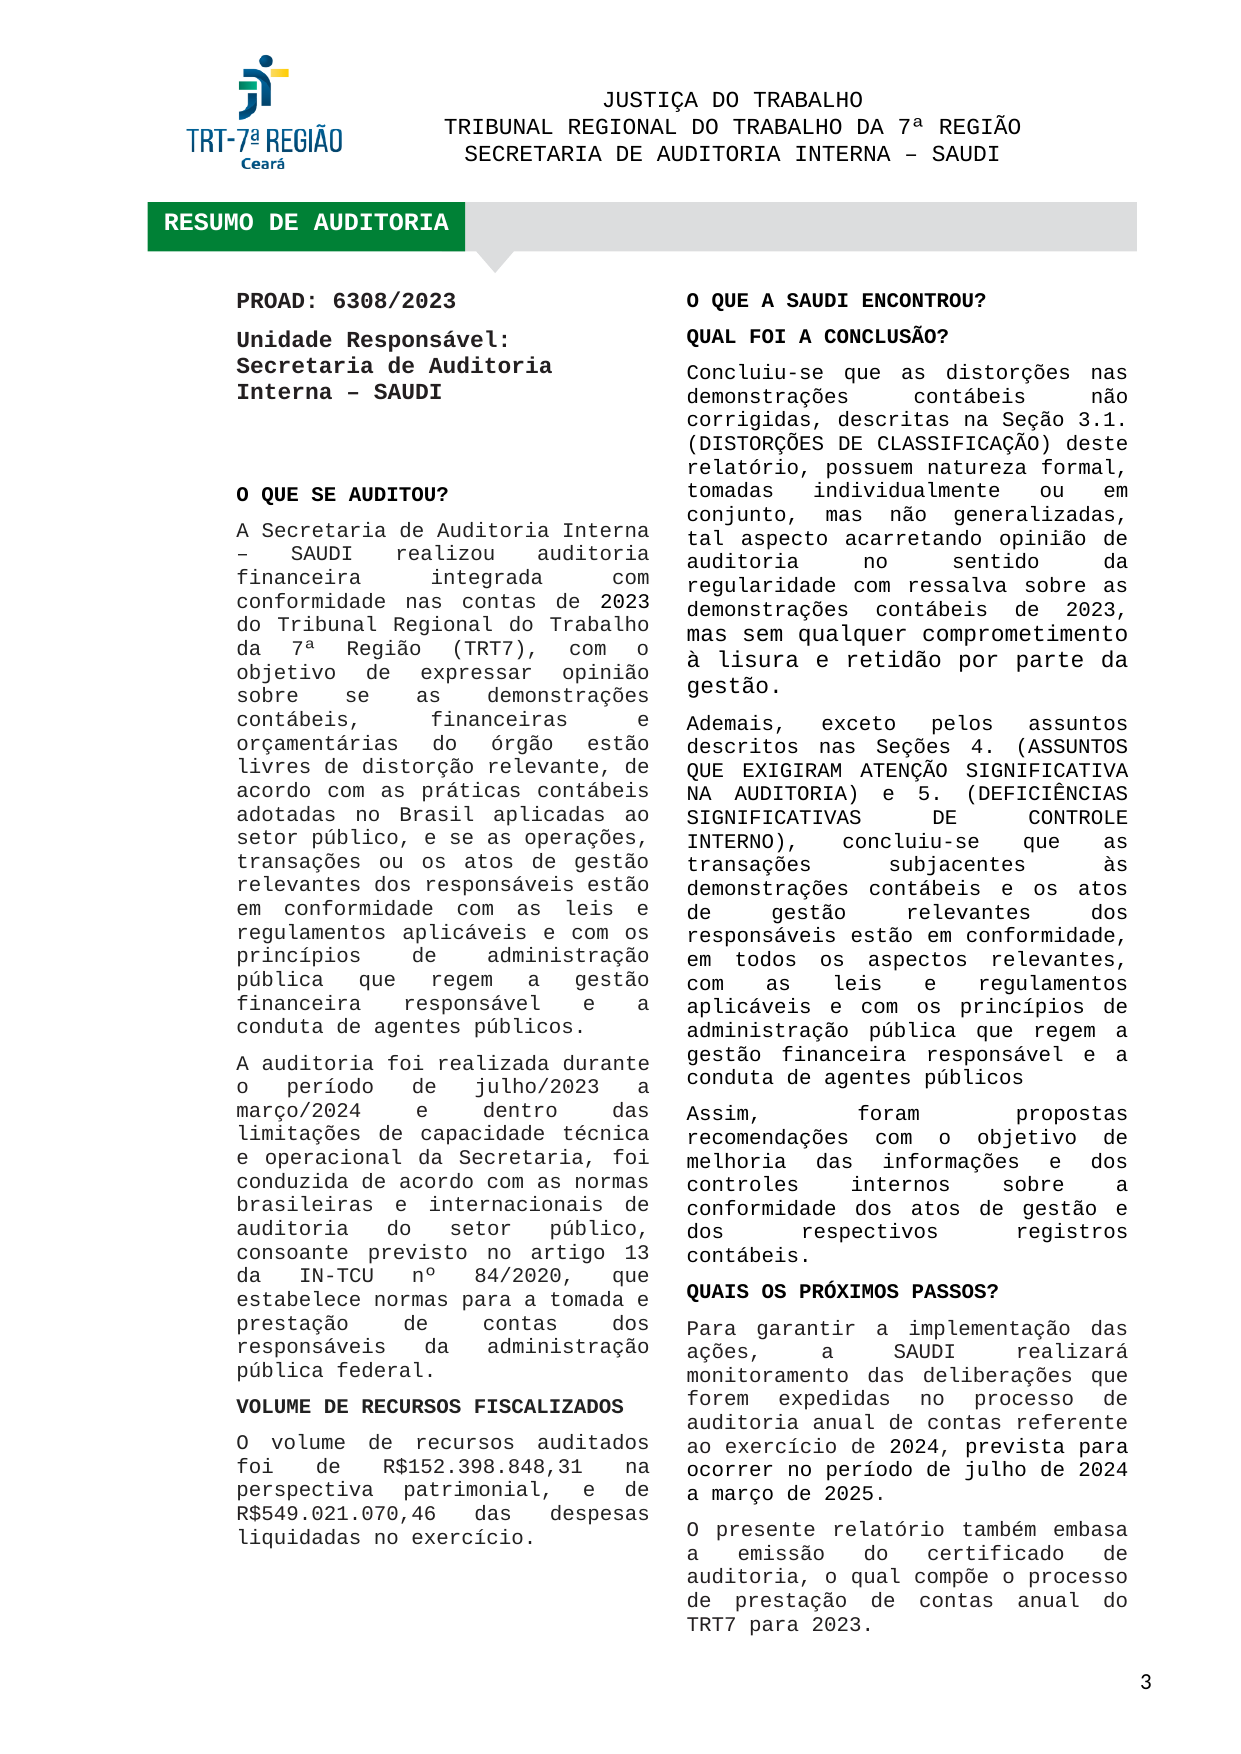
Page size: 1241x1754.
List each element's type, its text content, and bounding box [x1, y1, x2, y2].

text O QUE SE AUDITOU? [236, 484, 649, 507]
text PROAD: 6308/2023 [236, 290, 649, 316]
text A Secretaria de Auditoria Interna – SAUDI realizou auditoria financeira integrada com conformidade nas contas de 2023 do Tribunal Regional do Trabalho da 7ª Região (TRT7), com o objetivo de expressar opinião sobre se as demonstrações contábeis, financeiras e orçamentárias do órgão estão livres de distorção relevante, de acordo com as práticas contábeis adotadas no Brasil aplicadas ao setor público, e se as operações, transações ou os atos de gestão relevantes dos responsáveis estão em conformidade com as leis e regulamentos aplicáveis e com os princípios de administração pública que regem a gestão financeira responsável e a conduta de agentes públicos. [236, 520, 649, 1040]
picture [171, 52, 352, 176]
text VOLUME DE RECURSOS FISCALIZADOS [236, 1396, 627, 1420]
text Para garantir a implementação das ações, a SAUDI realizará monitoramento das deliberações que forem expedidas no processo de auditoria anual de contas referente ao exercício de 2024, prevista para ocorrer no período de julho de 2024 a março de 2025. [686, 1317, 1128, 1507]
text QUAL FOI A CONCLUSÃO? [686, 326, 1128, 349]
text QUAIS OS PRÓXIMOS PASSOS? [686, 1281, 1128, 1305]
text Ademais, exceto pelos assuntos descritos nas Seções 4. (ASSUNTOS QUE EXIGIRAM ATENÇÃO SIGNIFICATIVA NA AUDITORIA) e 5. (DEFICIÊNCIAS SIGNIFICATIVAS DE CONTROLE INTERNO), concluiu-se que as transações subjacentes às demonstrações contábeis e os atos de gestão relevantes dos responsáveis estão em conformidade, em todos os aspectos relevantes, com as leis e regulamentos aplicáveis e com os princípios de administração pública que regem a gestão financeira responsável e a conduta de agentes públicos [686, 712, 1128, 1091]
text O QUE A SAUDI ENCONTROU? [686, 290, 1128, 313]
text Concluiu-se que as distorções nas demonstrações contábeis não corrigidas, descritas na Seção 3.1. (DISTORÇÕES DE CLASSIFICAÇÃO) deste relatório, possuem natureza formal, tomadas individualmente ou em conjunto, mas não generalizadas, tal aspecto acarretando opinião de auditoria no sentido da regularidade com ressalva sobre as demonstrações contábeis de 2023, mas sem qualquer comprometimento à lisura e retidão por parte da gestão. [686, 362, 1128, 700]
text Assim, foram propostas recomendações com o objetivo de melhoria das informações e dos controles internos sobre a conformidade dos atos de gestão e dos respectivos registros contábeis. [686, 1103, 1128, 1269]
text O presente relatório também embasa a emissão do certificado de auditoria, o qual compõe o processo de prestação de contas anual do TRT7 para 2023. [686, 1519, 1128, 1637]
text O volume de recursos auditados foi de R$152.398.848,31 na perspectiva patrimonial, e de R$549.021.070,46 das despesas liquidadas no exercício. [236, 1432, 650, 1550]
text A auditoria foi realizada durante o período de julho/2023 a março/2024 e dentro das limitações de capacidade técnica e operacional da Secretaria, foi conduzida de acordo com as normas brasileiras e internacionais de auditoria do setor público, consoante previsto no artigo 13 da IN-TCU nº 84/2020, que estabelece normas para a tomada e prestação de contas dos responsáveis da administração pública federal. [236, 1052, 649, 1383]
text Unidade Responsável: Secretaria de Auditoria Interna – SAUDI [236, 328, 649, 406]
text [162, 1599, 604, 1623]
